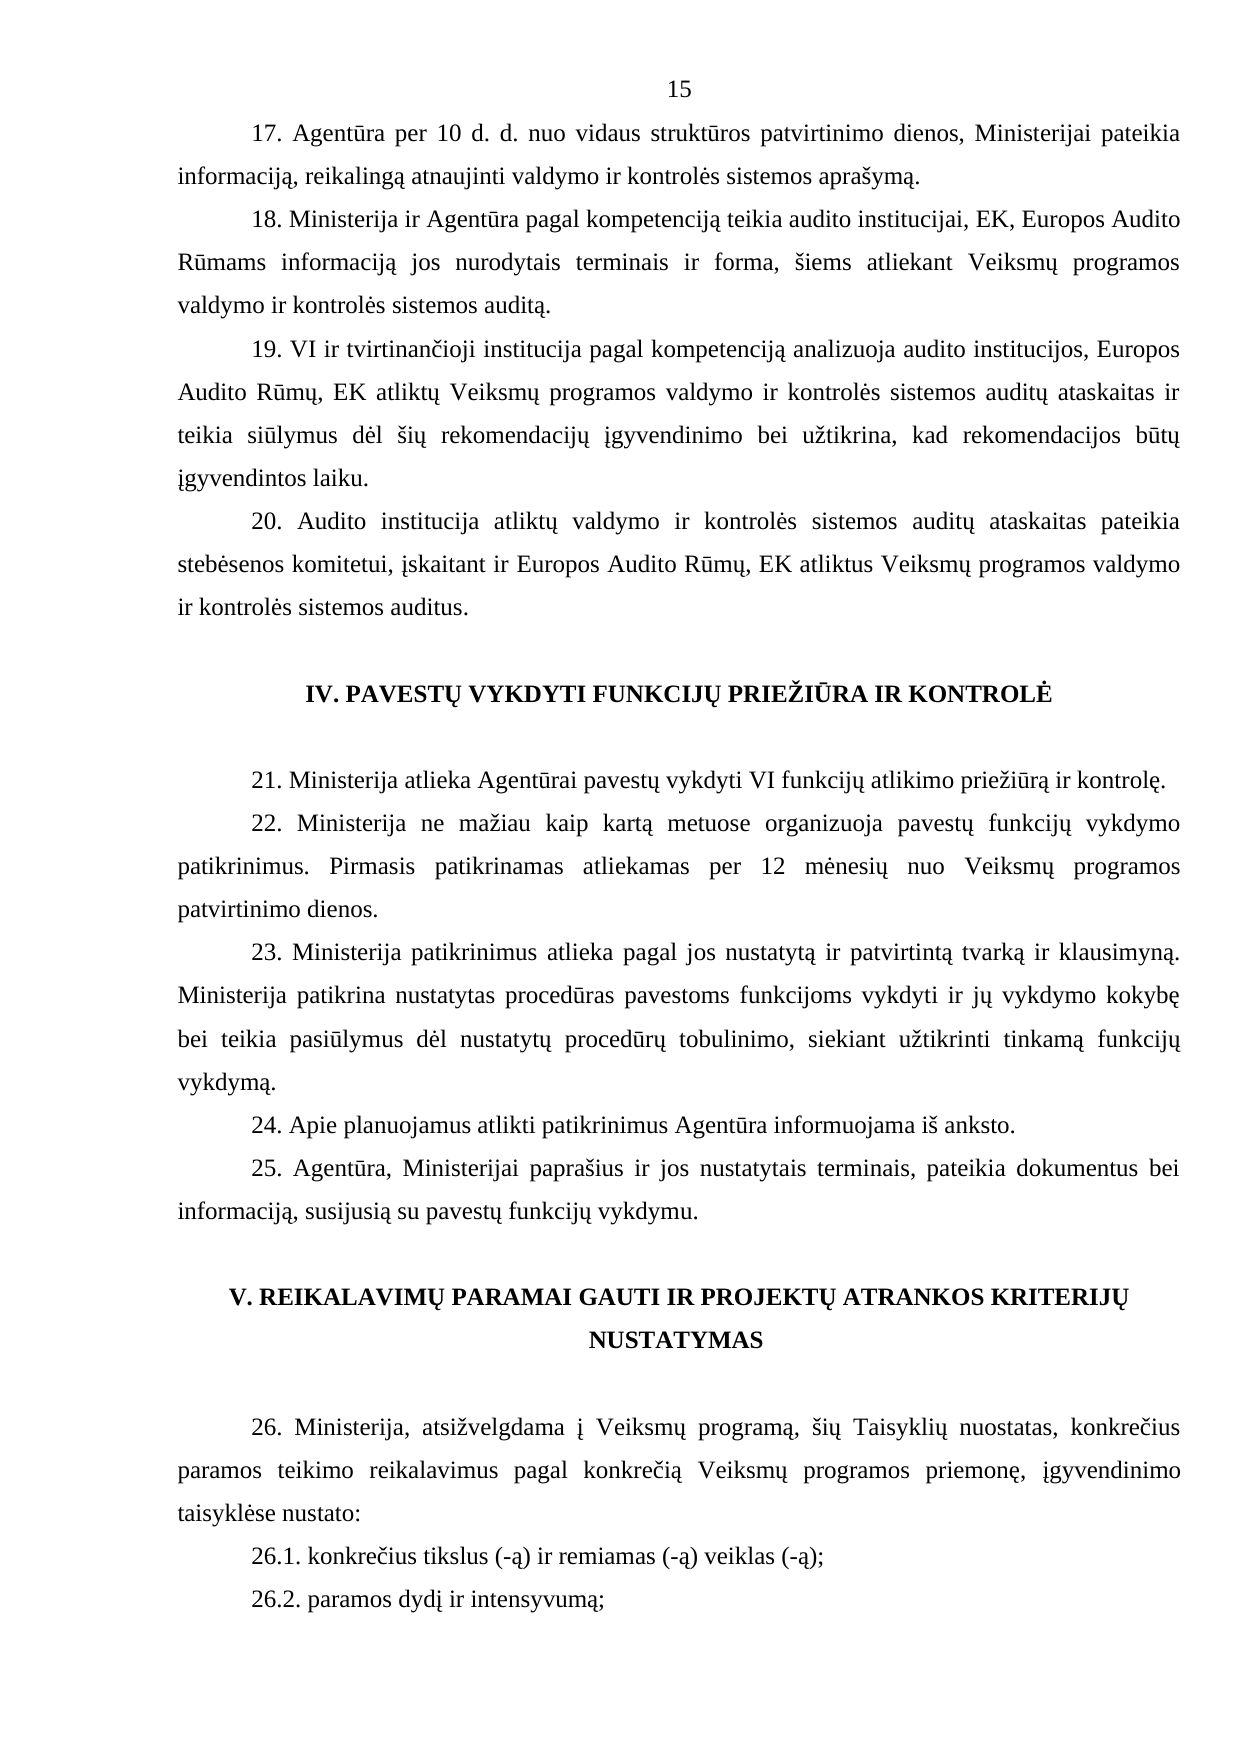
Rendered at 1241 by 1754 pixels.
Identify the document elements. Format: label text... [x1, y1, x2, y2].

text 20. Audito institucija atliktų valdymo ir kontrolės sistemos auditų ataskaitas pateikia stebėsenos komitetui, įskaitant ir Europos Audito Rūmų, EK atliktus Veiksmų programos valdymo ir kontrolės sistemos auditus. [177, 506, 1181, 621]
text 23. Ministerija patikrinimus atlieka pagal jos nustatytą ir patvirtintą tvarką ir klausimyną. Ministerija patikrina nustatytas procedūras pavestoms funkcijoms vykdyti ir jų vykdymo kokybę bei teikia pasiūlymus dėl nustatytų procedūrų tobulinimo, siekiant užtikrinti tinkamą funkcijų vykdymą. [177, 937, 1181, 1096]
text 19. VI ir tvirtinančioji institucija pagal kompetenciją analizuoja audito institucijos, Europos Audito Rūmų, EK atliktų Veiksmų programos valdymo ir kontrolės sistemos auditų ataskaitas ir teikia siūlymus dėl šių rekomendacijų įgyvendinimo bei užtikrina, kad rekomendacijos būtų įgyvendintos laiku. [177, 334, 1181, 492]
text 17. Agentūra per 10 d. d. nuo vidaus struktūros patvirtinimo dienos, Ministerijai pateikia informaciją, reikalingą atnaujinti valdymo ir kontrolės sistemos aprašymą. [177, 118, 1181, 190]
text 22. Ministerija ne mažiau kaip kartą metuose organizuoja pavestų funkcijų vykdymo patikrinimus. Pirmasis patikrinamas atliekamas per 12 mėnesių nuo Veiksmų programos patvirtinimo dienos. [177, 808, 1181, 923]
text 24. Apie planuojamus atlikti patikrinimus Agentūra informuojama iš anksto. [177, 1110, 1181, 1139]
text 26.2. paramos dydį ir intensyvumą; [251, 1584, 1181, 1613]
text 26.1. konkrečius tikslus (-ą) ir remiamas (-ą) veiklas (-ą); [251, 1541, 1181, 1570]
text V. REIKALAVIMŲ PARAMAI GAUTI IR PROJEKTŲ ATRANKOS KRITERIJŲ NUSTATYMAS [177, 1282, 1181, 1354]
text 26. Ministerija, atsižvelgdama į Veiksmų programą, šių Taisyklių nuostatas, konkrečius paramos teikimo reikalavimus pagal konkrečią Veiksmų programos priemonę, įgyvendinimo taisyklėse nustato: [177, 1412, 1181, 1527]
text 18. Ministerija ir Agentūra pagal kompetenciją teikia audito institucijai, EK, Europos Audito Rūmams informaciją jos nurodytais terminais ir forma, šiems atliekant Veiksmų programos valdymo ir kontrolės sistemos auditą. [177, 204, 1181, 319]
text IV. PAVESTŲ VYKDYTI FUNKCIJŲ PRIEŽIŪRA IR KONTROLĖ [177, 679, 1181, 707]
text 25. Agentūra, Ministerijai paprašius ir jos nustatytais terminais, pateikia dokumentus bei informaciją, susijusią su pavestų funkcijų vykdymu. [177, 1153, 1181, 1225]
text 21. Ministerija atlieka Agentūrai pavestų vykdyti VI funkcijų atlikimo priežiūrą ir kontrolę. [177, 765, 1181, 794]
